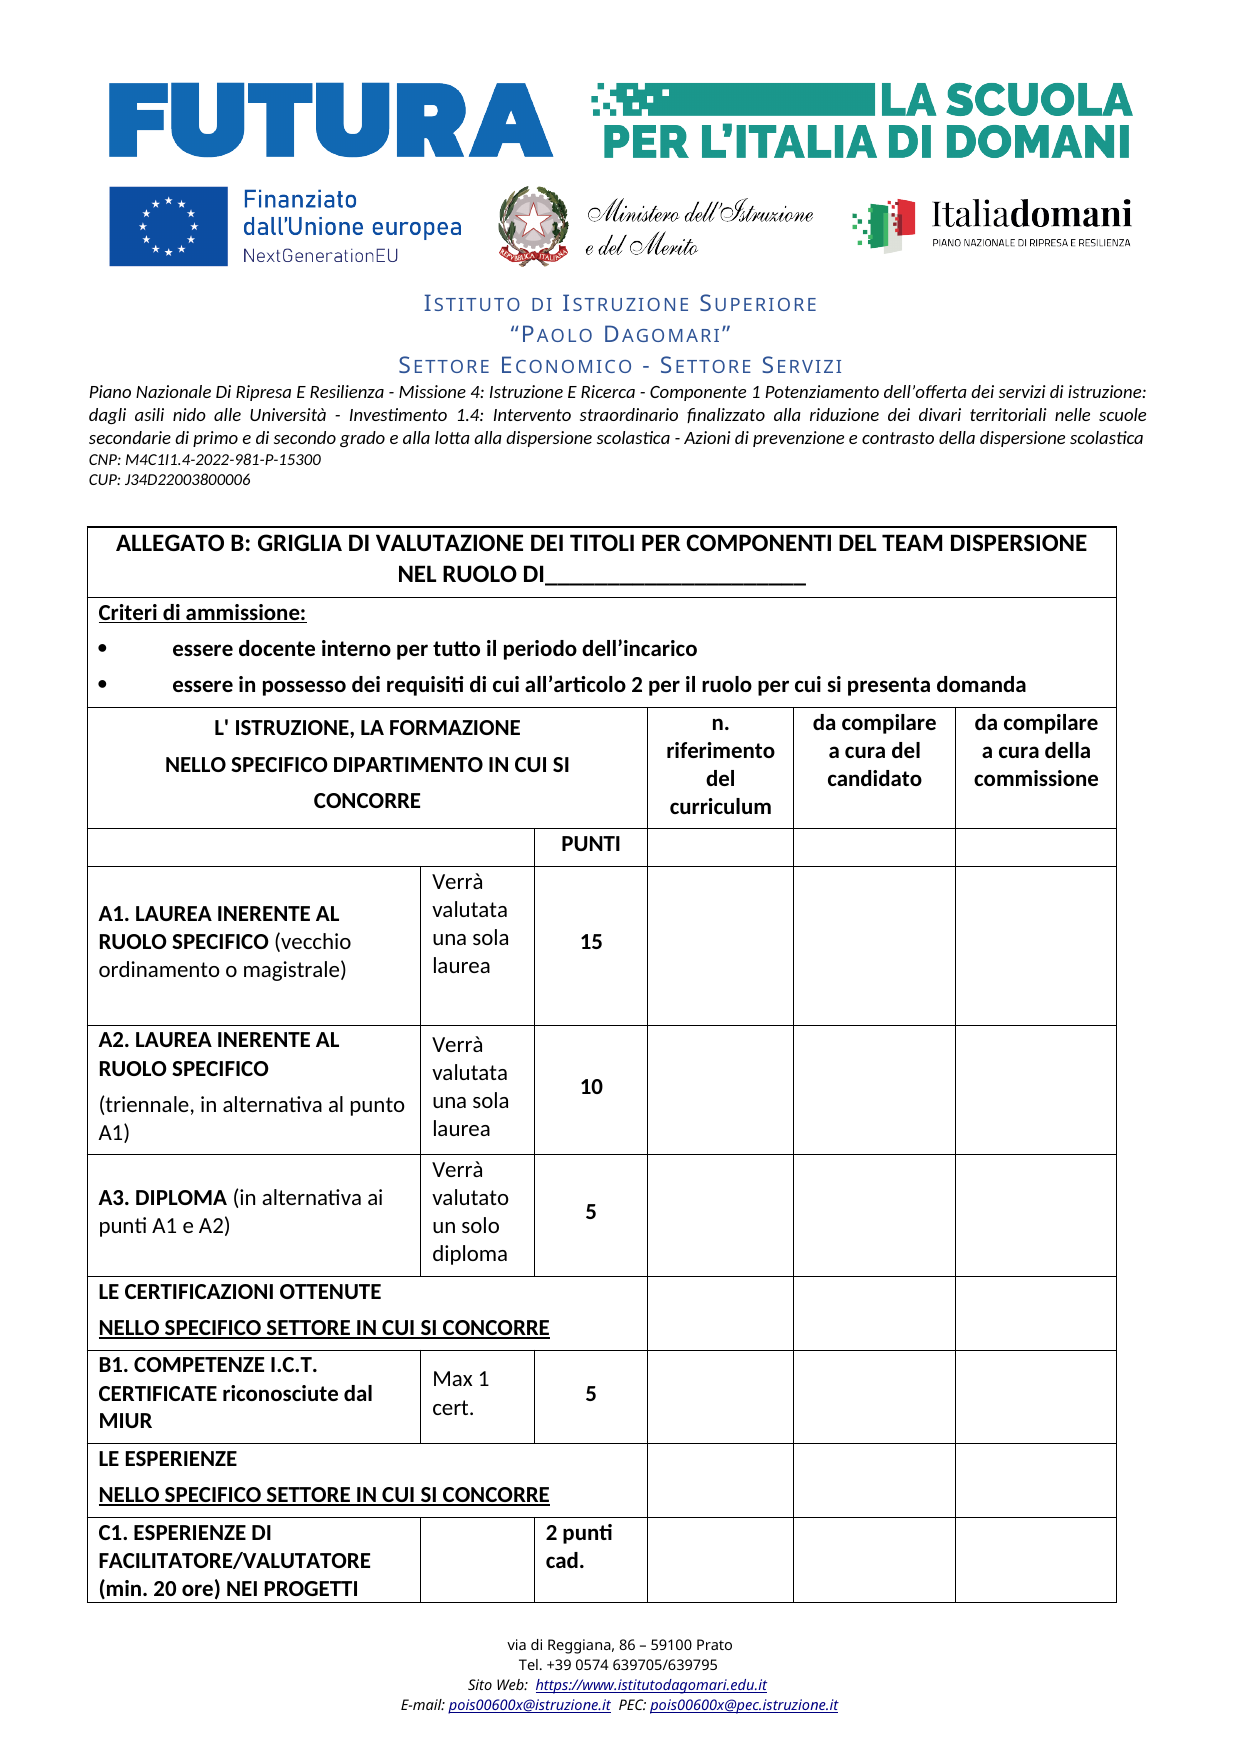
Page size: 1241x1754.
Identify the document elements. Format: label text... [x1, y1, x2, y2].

table_cell [794, 829, 955, 866]
table_cell 15 [535, 867, 647, 1024]
table_cell [794, 1155, 955, 1276]
table_cell [648, 1026, 793, 1154]
table_cell Max 1 cert. [421, 1351, 534, 1443]
table_cell LE ESPERIENZE NELLO SPECIFICO SETTORE IN CUI SI CONCORRE [88, 1444, 647, 1517]
table_cell [648, 1155, 793, 1276]
table_cell A3. DIPLOMA (in alternativa ai punti A1 e A2) [88, 1155, 420, 1276]
table_cell C1. ESPERIENZE DI FACILITATORE/VALUTATORE (min. 20 ore) NEI PROGETTI [88, 1518, 420, 1602]
table_cell [794, 1026, 955, 1154]
table_cell [648, 867, 793, 1024]
table_cell da compilare a cura del candidato [794, 708, 955, 828]
table_cell A2. LAUREA INERENTE AL RUOLO SPECIFICO (triennale, in alternativa al punto A1) [88, 1026, 420, 1154]
table_cell [794, 867, 955, 1024]
table_cell 2 punti cad. [535, 1518, 647, 1602]
table_cell [956, 1351, 1116, 1443]
table_cell [794, 1277, 955, 1349]
table_cell [956, 1277, 1116, 1349]
table_cell LE CERTIFICAZIONI OTTENUTE NELLO SPECIFICO SETTORE IN CUI SI CONCORRE [88, 1277, 647, 1349]
table_cell [648, 829, 793, 866]
table_cell [421, 987, 534, 1024]
table_cell [956, 1155, 1116, 1276]
table_cell 5 [535, 1155, 647, 1276]
table_cell Criteri di ammissione: essere docente interno per tutto il periodo dell’incarico essere in possesso dei requisiti di cui all’articolo 2 per il ruolo per cui si presenta domanda [88, 598, 1116, 707]
table_cell n. riferimento del curriculum [648, 708, 793, 828]
table_cell [648, 1277, 793, 1349]
table_cell [648, 1518, 793, 1602]
table_cell [88, 829, 534, 866]
table_cell 10 [535, 1026, 647, 1154]
table_cell [648, 1351, 793, 1443]
table_cell Verrà valutata una sola laurea [421, 1026, 534, 1154]
table_cell A1. LAUREA INERENTE AL RUOLO SPECIFICO (vecchio ordinamento o magistrale) [88, 867, 420, 1024]
table_cell [648, 1444, 793, 1517]
table_cell [956, 829, 1116, 866]
table_cell L' ISTRUZIONE, LA FORMAZIONE NELLO SPECIFICO DIPARTIMENTO IN CUI SI CONCORRE [88, 708, 647, 828]
table_cell PUNTI [535, 829, 647, 866]
table_cell [794, 1444, 955, 1517]
table_cell [956, 867, 1116, 1024]
table_header ALLEGATO B: GRIGLIA DI VALUTAZIONE DEI TITOLI PER COMPONENTI DEL TEAM DISPERSIONE NEL RUOLO DI_____________________ [88, 528, 1116, 597]
table_cell [956, 1518, 1116, 1602]
table_cell B1. COMPETENZE I.C.T. CERTIFICATE riconosciute dal MIUR [88, 1351, 420, 1443]
table_cell [956, 1444, 1116, 1517]
table_cell da compilare a cura della commissione [956, 708, 1116, 828]
table_cell [794, 1518, 955, 1602]
table_cell [794, 1351, 955, 1443]
table_cell [956, 1026, 1116, 1154]
table_cell Verrà valutato un solo diploma [421, 1155, 534, 1276]
table_cell Verrà valutata una sola laurea [421, 867, 534, 987]
table_cell 5 [535, 1351, 647, 1443]
table_cell [421, 1518, 534, 1602]
